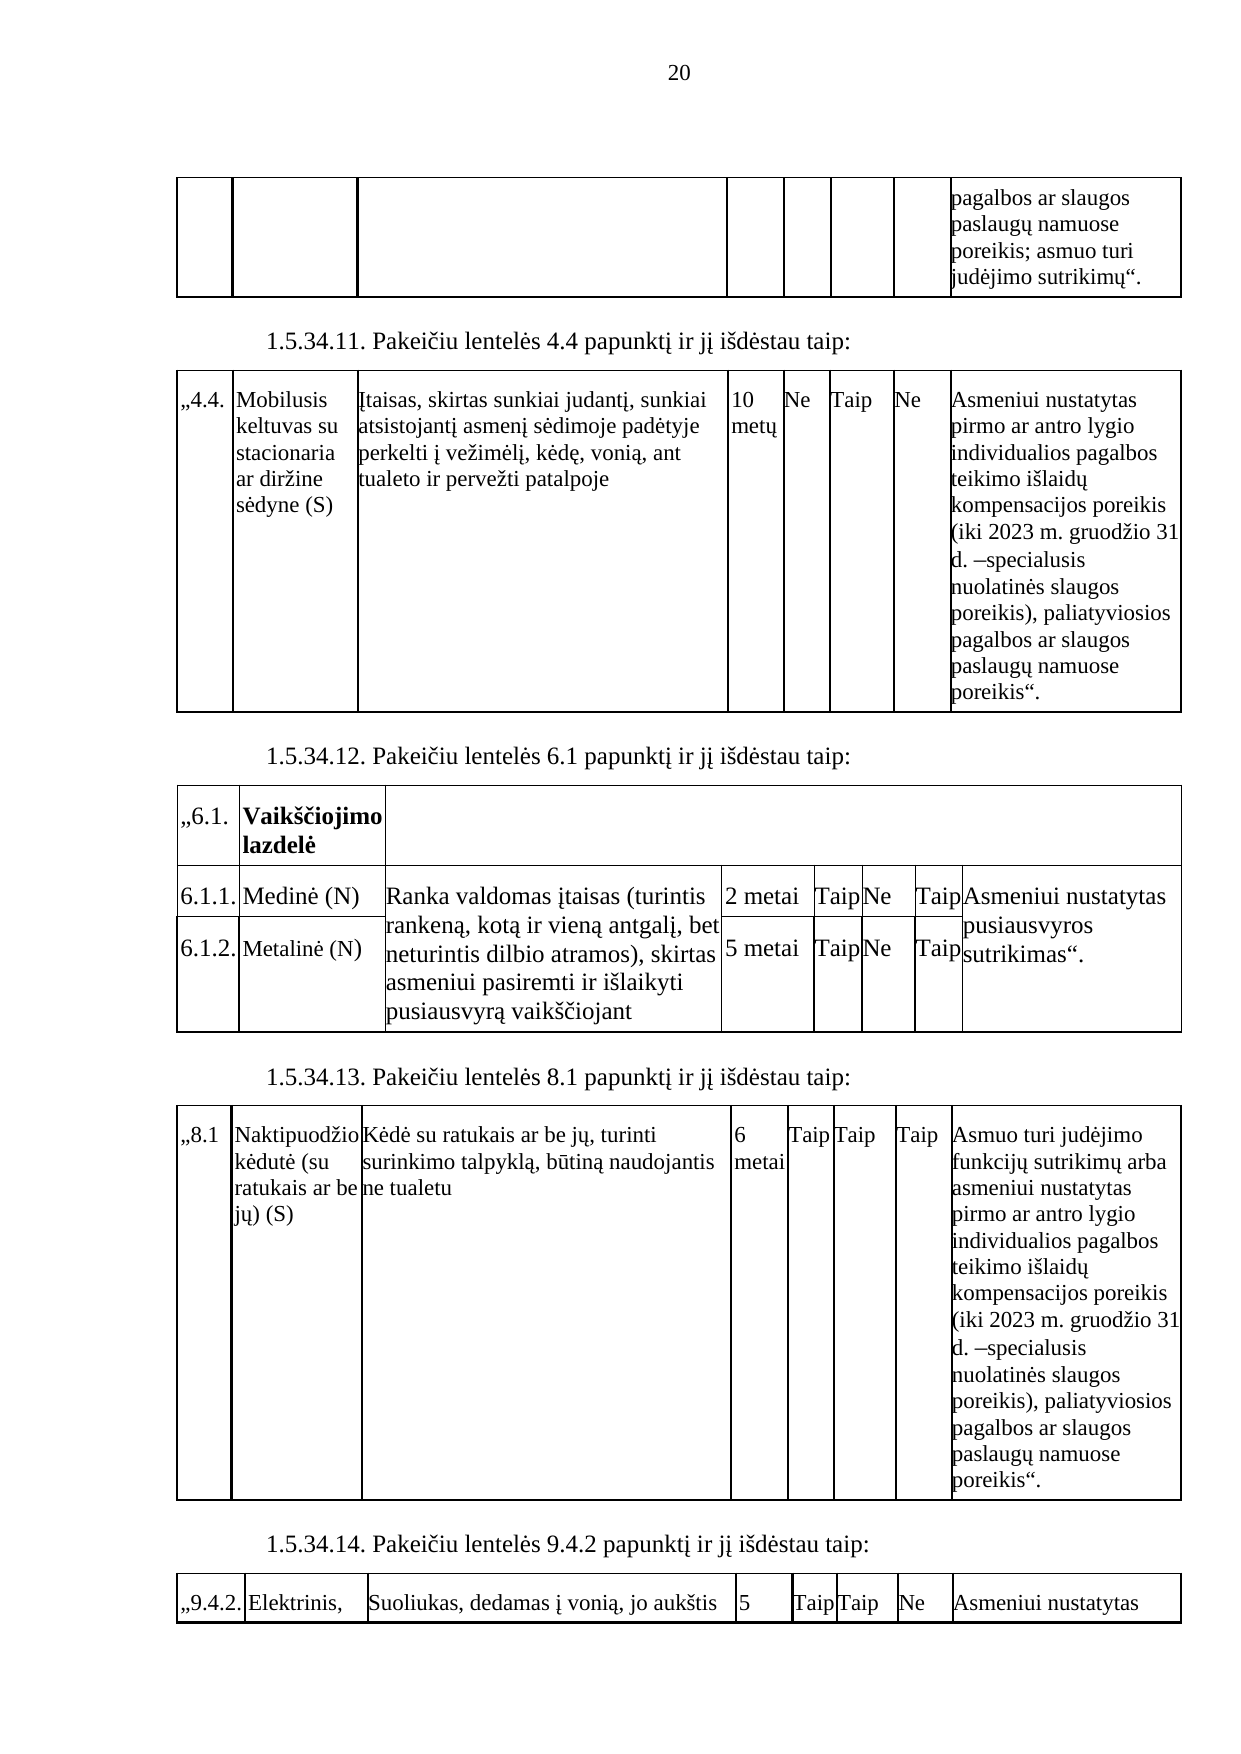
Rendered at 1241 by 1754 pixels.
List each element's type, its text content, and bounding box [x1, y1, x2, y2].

table_cell 2 metai [722, 866, 814, 916]
table_header Asmeniui nustatytas pirmo ar antro lygio individualios pagalbos teikimo išlaidų kompensacijos poreikis (iki 2023 m. gruodžio 31 d. –specialusis nuolatinės slaugos poreikis), paliatyviosios pagalbos ar slaugos paslaugų namuose poreikis“. [952, 371, 1180, 711]
table_header Naktipuodžio kėdutė (su ratukais ar be jų) (S) [233, 1106, 361, 1499]
table_header Ne [899, 1574, 952, 1621]
table_cell Taip [916, 917, 962, 1031]
table_header Ne [785, 371, 829, 711]
table_header Taip [831, 371, 893, 711]
table_header pagalbos ar slaugos paslaugų namuose poreikis; asmuo turi judėjimo sutrikimų“. [952, 178, 1180, 296]
table_cell Taip [815, 917, 861, 1031]
table_cell Asmeniui nustatytas pusiausvyros sutrikimas“. [963, 866, 1181, 1031]
table_header 5 [737, 1574, 791, 1621]
table_header Asmuo turi judėjimo funkcijų sutrikimų arba asmeniui nustatytas pirmo ar antro lygio individualios pagalbos teikimo išlaidų kompensacijos poreikis (iki 2023 m. gruodžio 31 d. –specialusis nuolatinės slaugos poreikis), paliatyviosios pagalbos ar slaugos paslaugų namuose poreikis“. [953, 1106, 1180, 1499]
table_header [386, 786, 1181, 864]
table_header „6.1. [178, 786, 239, 864]
table_cell 5 metai [722, 917, 813, 1031]
table_header Taip [835, 1106, 895, 1499]
table_header Įtaisas, skirtas sunkiai judantį, sunkiai atsistojantį asmenį sėdimoje padėtyje perkelti į vežimėlį, kėdę, vonią, ant tualeto ir pervežti patalpoje [359, 371, 727, 711]
table_header „4.4. [178, 371, 232, 711]
table_header Suoliukas, dedamas į vonią, jo aukštis [369, 1574, 735, 1621]
text 1.5.34.11. Pakeičiu lentelės 4.4 papunktį ir jį išdėstau taip: [177, 326, 1181, 355]
table_cell Ne [863, 866, 915, 916]
table_cell Medinė (N) [240, 866, 385, 916]
table_header [785, 178, 830, 296]
table_header Mobilusis keltuvas su stacionaria ar diržine sėdyne (S) [234, 371, 357, 711]
table_header Elektrinis, [246, 1574, 367, 1621]
table_cell 6.1.2. [178, 917, 238, 1031]
table_cell 6.1.1. [178, 866, 239, 916]
text 1.5.34.12. Pakeičiu lentelės 6.1 papunktį ir jį išdėstau taip: [177, 741, 1181, 770]
table_header 6 metai [732, 1106, 787, 1499]
table_cell Taip [916, 866, 962, 916]
table_header [832, 178, 893, 296]
table_header Taip [794, 1574, 836, 1621]
table_header Taip [897, 1106, 951, 1499]
table_header 10 metų [729, 371, 783, 711]
table_header Taip [789, 1106, 833, 1499]
table_cell Ne [863, 917, 914, 1031]
table_header [359, 178, 726, 296]
table_header Asmeniui nustatytas [954, 1574, 1180, 1621]
table_header „8.1 [178, 1106, 230, 1499]
table_header Ne [895, 371, 950, 711]
table_header Kėdė su ratukais ar be jų, turinti surinkimo talpyklą, būtiną naudojantis ne tualetu [363, 1106, 730, 1499]
table_cell Taip [815, 866, 862, 916]
table_cell Metalinė (N) [240, 917, 385, 1031]
table_header Taip [838, 1574, 897, 1621]
text 1.5.34.14. Pakeičiu lentelės 9.4.2 papunktį ir jį išdėstau taip: [177, 1529, 1181, 1558]
table_cell Ranka valdomas įtaisas (turintis rankeną, kotą ir vieną antgalį, bet neturintis dilbio atramos), skirtas asmeniui pasiremti ir išlaikyti pusiausvyrą vaikščiojant [386, 866, 721, 1031]
table_header [234, 178, 356, 296]
table_header [728, 178, 783, 296]
table_header Vaikščiojimo lazdelė [240, 786, 385, 864]
table_header [895, 178, 950, 296]
table_header [178, 178, 231, 296]
text 1.5.34.13. Pakeičiu lentelės 8.1 papunktį ir jį išdėstau taip: [177, 1062, 1181, 1090]
table_header „9.4.2. [178, 1574, 244, 1621]
